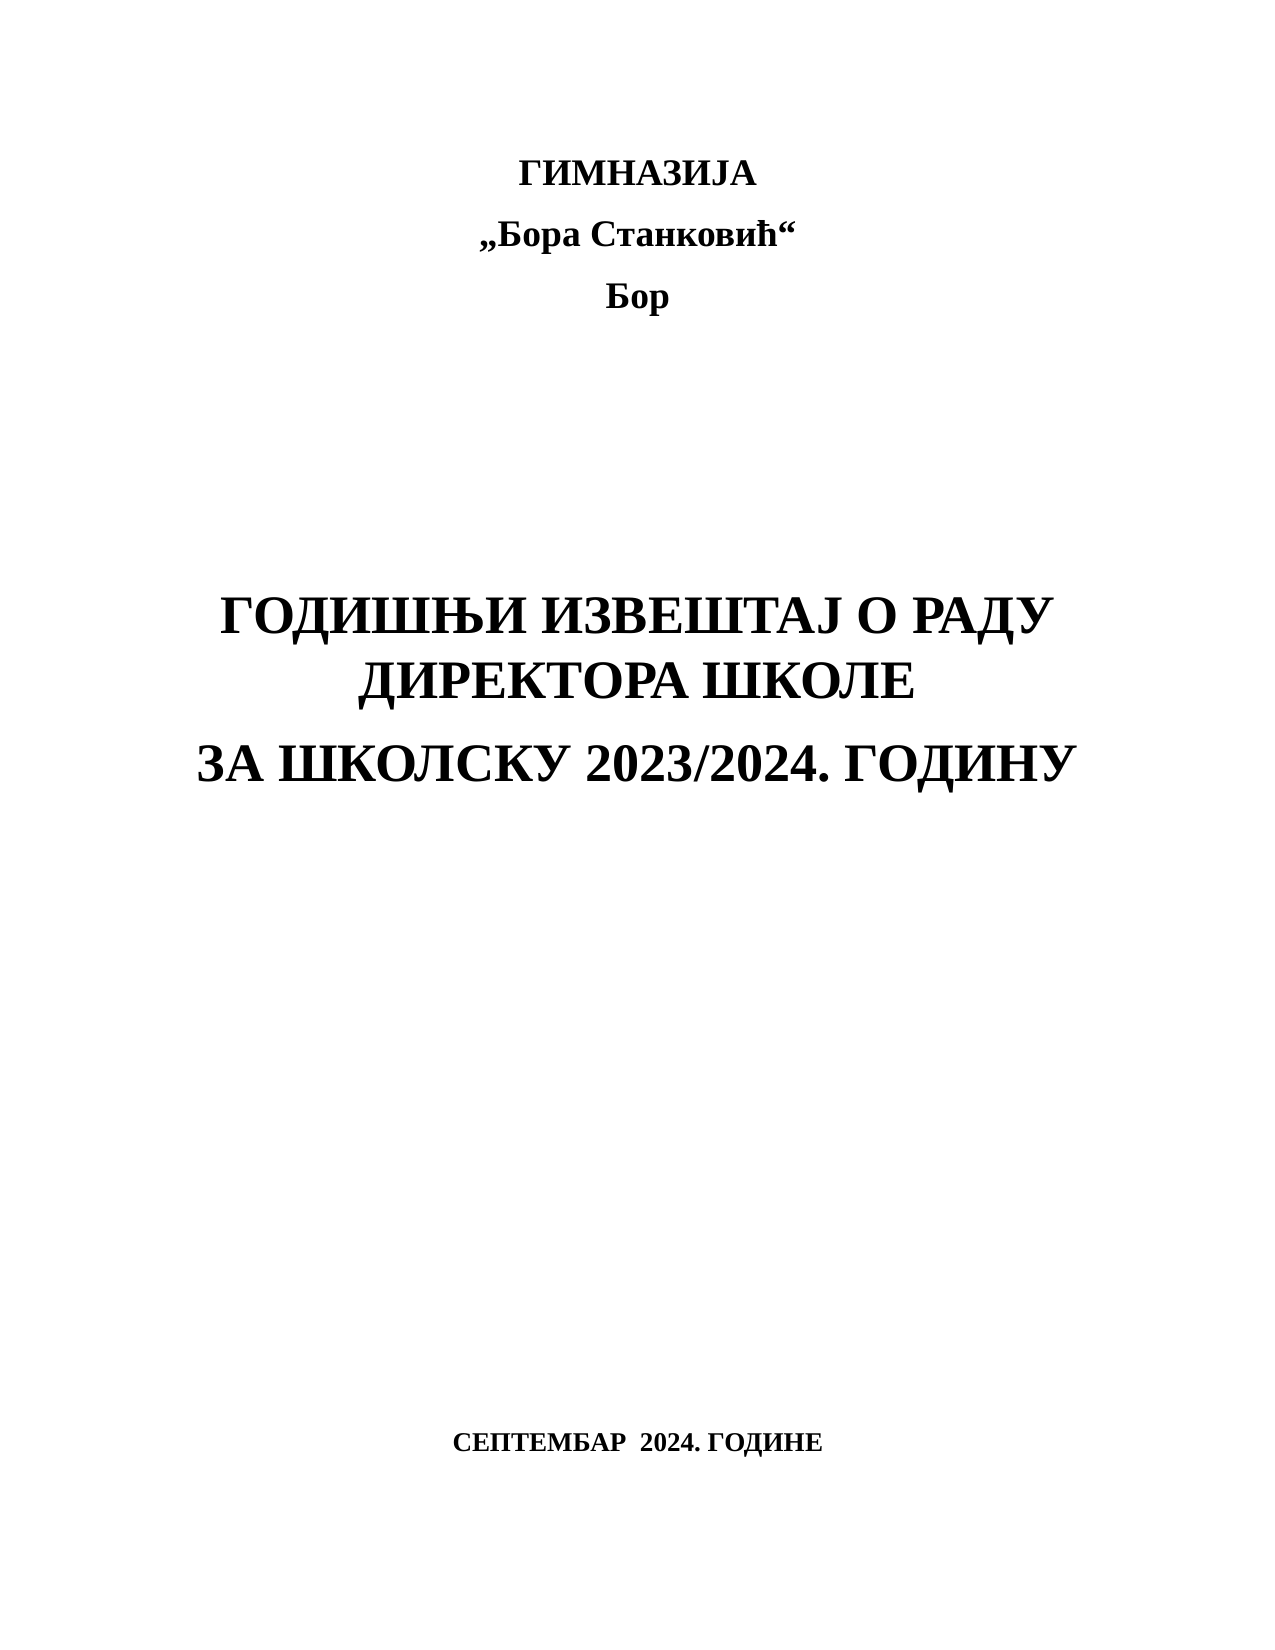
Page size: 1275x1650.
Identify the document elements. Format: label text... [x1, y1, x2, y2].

text „Бора Станковић“ [150, 212, 1125, 255]
text ЗА ШКОЛСКУ 2023/2024. ГОДИНУ [150, 730, 1125, 793]
text ГИМНАЗИЈА [150, 150, 1125, 193]
text Бор [150, 274, 1125, 317]
text ГОДИШЊИ ИЗВЕШТАЈ О РАДУ ДИРЕКТОРА ШКОЛЕ [150, 583, 1125, 711]
text СЕПТЕМБАР 2024. ГОДИНЕ [150, 1426, 1125, 1457]
